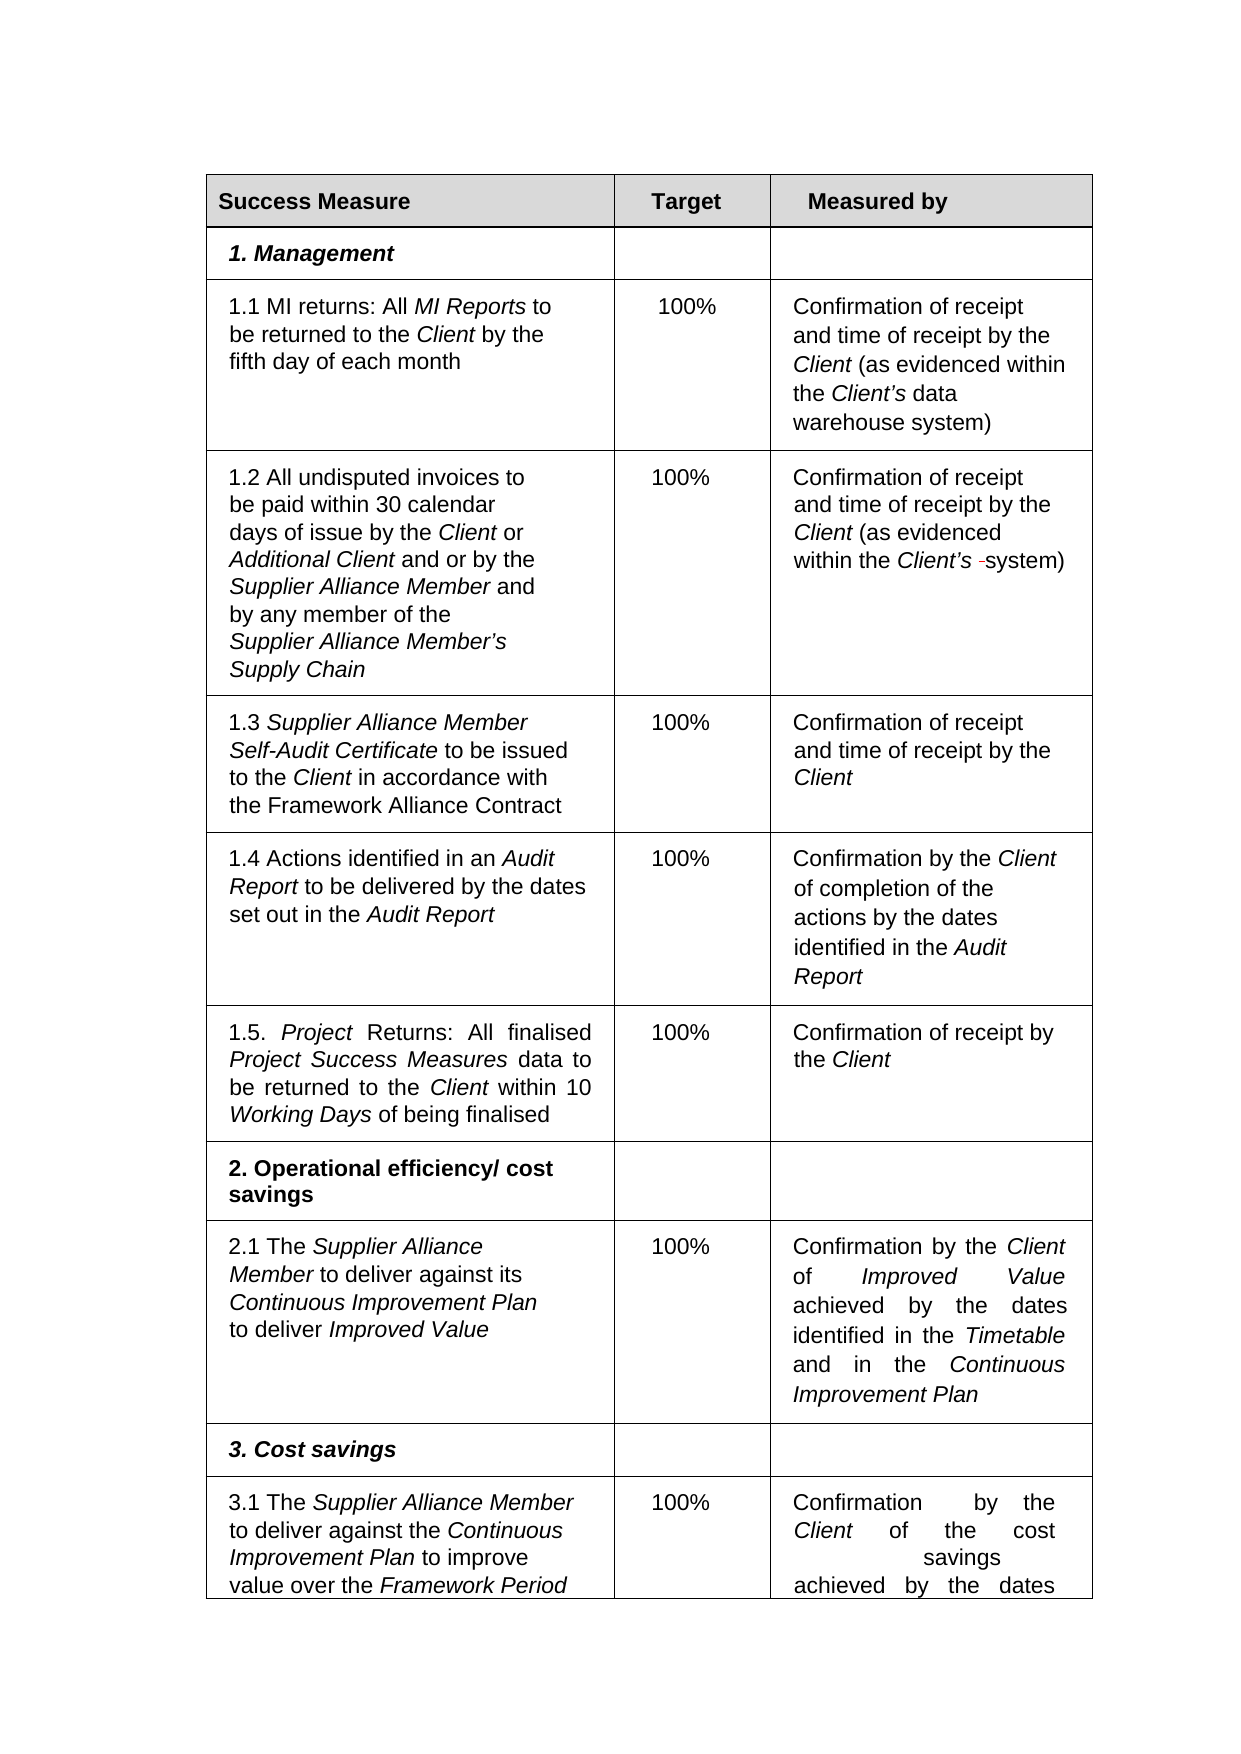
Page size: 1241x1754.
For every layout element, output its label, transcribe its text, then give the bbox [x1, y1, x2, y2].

table_cell Confirmation by the Client of completion of the actions by the dates identified in the Audit Report [771, 833, 1092, 1005]
table_cell 100% [615, 1221, 770, 1423]
table_cell Confirmation by the Client of Improved Value achieved by the dates identified in the Timetable and in the Continuous Improvement Plan [771, 1221, 1092, 1423]
table_cell 1.5. Project Returns: All finalised Project Success Measures data to be returned to the Client within 10 Working Days of being finalised [207, 1006, 614, 1141]
table_cell [771, 1424, 1092, 1476]
table_cell Confirmation of receipt and time of receipt by the Client (as evidenced within the Client’s data warehouse system) [771, 280, 1092, 450]
table_cell [771, 228, 1092, 279]
table_cell Confirmation of receipt and time of receipt by the Client [771, 696, 1092, 832]
table_cell 100% [615, 833, 770, 1005]
table_cell 2.1 The Supplier Alliance Member to deliver against its Continuous Improvement Plan to deliver Improved Value [207, 1221, 614, 1423]
table_cell [615, 1424, 770, 1476]
table_cell 1.3 Supplier Alliance Member Self-Audit Certificate to be issued to the Client in accordance with the Framework Alliance Contract [207, 696, 614, 832]
table_cell [615, 1142, 770, 1220]
table_header Measured by [771, 175, 1092, 226]
table_cell 1.4 Actions identified in an Audit Report to be delivered by the dates set out in the Audit Report [207, 833, 614, 1005]
table_cell 3. Cost savings [207, 1424, 614, 1476]
table_cell 100% [615, 1006, 770, 1141]
table_cell 2. Operational efficiency/ cost savings [207, 1142, 614, 1220]
table_cell [771, 1142, 1092, 1220]
table_cell 3.1 The Supplier Alliance Member to deliver against the Continuous Improvement Plan to improve value over the Framework Period [207, 1477, 614, 1598]
table_cell 100% [615, 280, 770, 450]
table_cell 100% [615, 696, 770, 832]
table_cell 100% [615, 1477, 770, 1598]
table_header Target [615, 175, 770, 226]
table_cell 1.1 MI returns: All MI Reports to be returned to the Client by the fifth day of each month [207, 280, 614, 450]
table_cell [615, 228, 770, 279]
table_cell 100% [615, 451, 770, 695]
table_cell 1. Management [207, 228, 614, 279]
table_cell Confirmation of receipt and time of receipt by the Client (as evidenced within the Client’s system) [771, 451, 1092, 695]
table_cell 1.2 All undisputed invoices to be paid within 30 calendar days of issue by the Client or Additional Client and or by the Supplier Alliance Member and by any member of the Supplier Alliance Member’s Supply Chain [207, 451, 614, 695]
table_cell Confirmation of receipt by the Client [771, 1006, 1092, 1141]
table_cell Confirmation by the Client of the cost savings achieved by the dates [771, 1477, 1092, 1598]
table_header Success Measure [207, 175, 614, 226]
